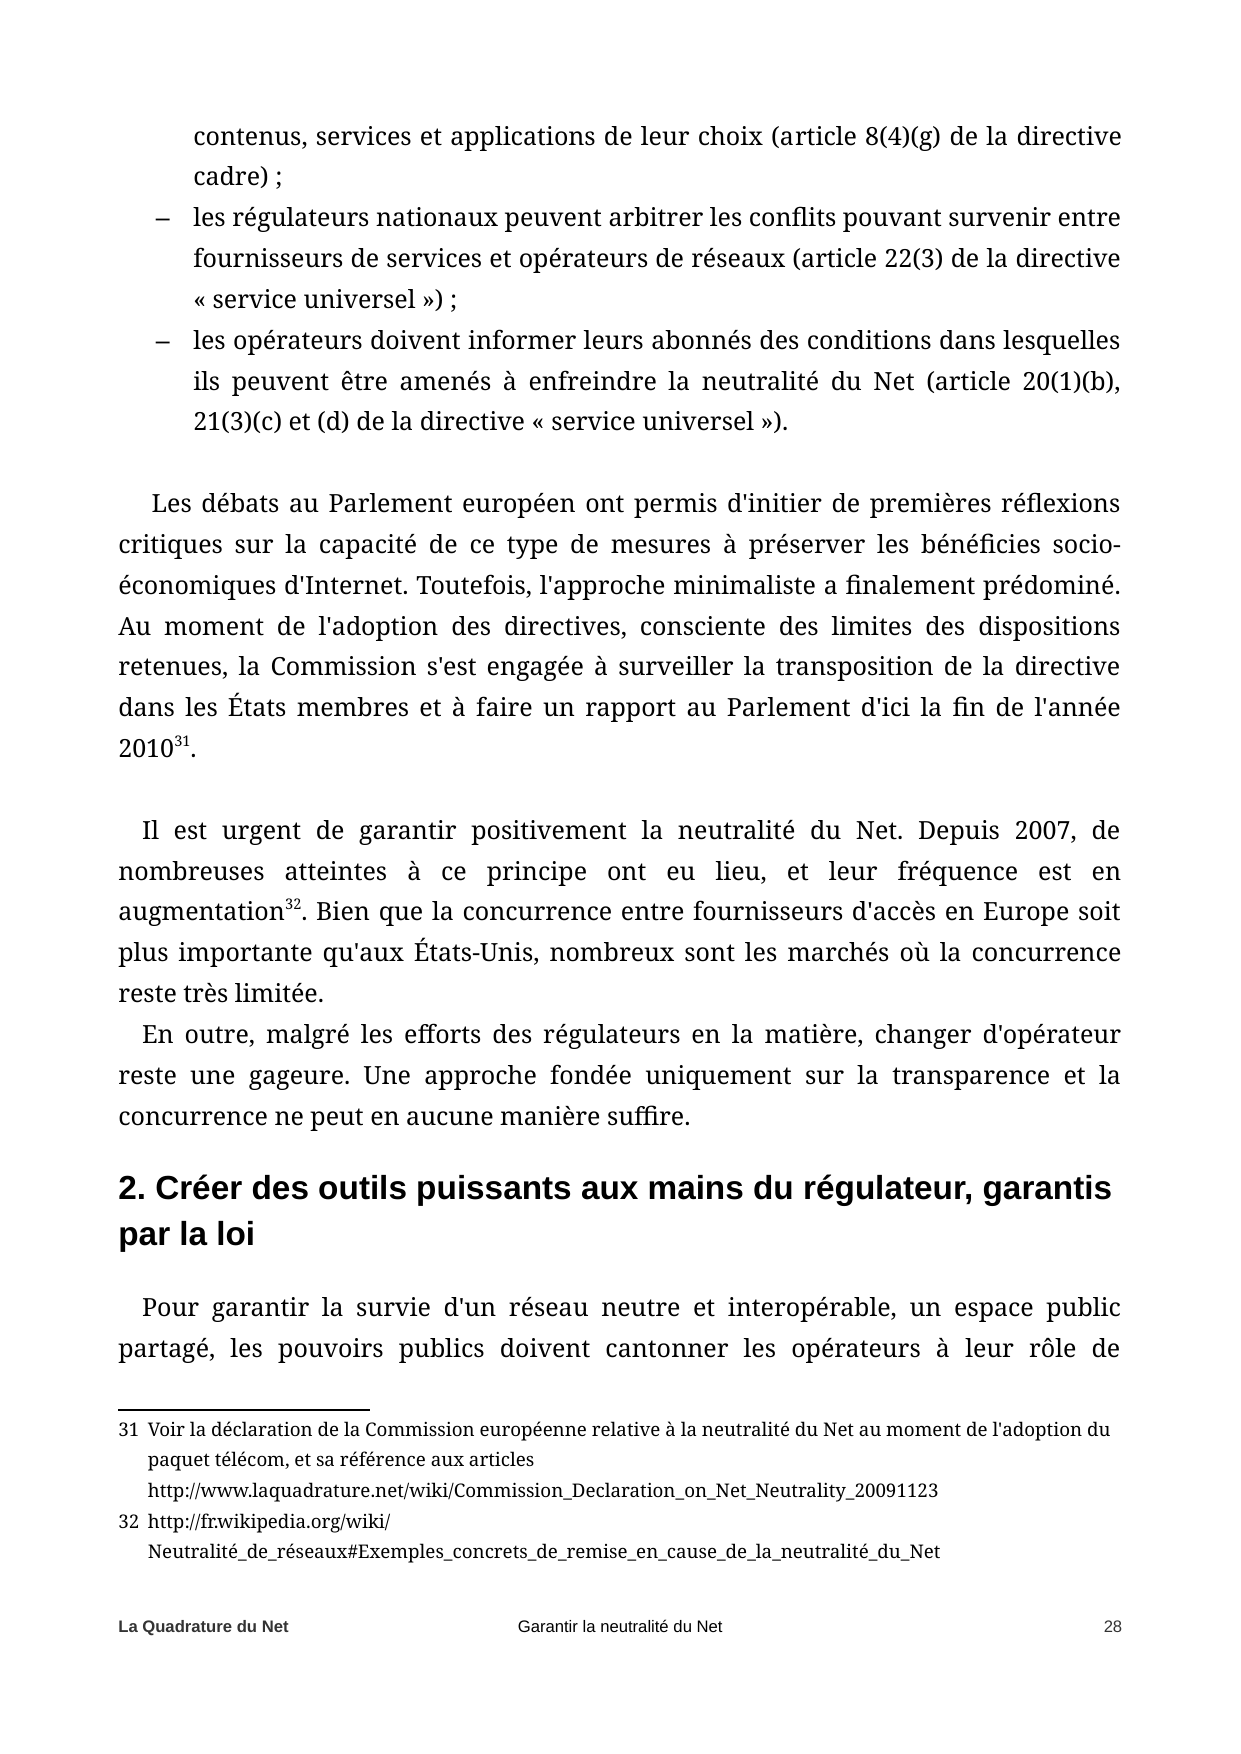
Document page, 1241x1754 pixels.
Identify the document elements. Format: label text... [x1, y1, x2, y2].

list contenus, services et applications de leur choix (article 8(4)(g) de la directive cadre) ; [156, 118, 1122, 193]
text http://fr.wikipedia.org/wiki/Neutralité_de_réseaux#Exemples_concrets_de_remise_en_cause_de_la_neutralité_du_Net [118, 1508, 1122, 1564]
subtitle 2. Créer des outils puissants aux mains du régulateur, garantis par la loi [118, 1168, 1122, 1253]
text Voir la déclaration de la Commission européenne relative à la neutralité du Net au moment de l'adoption du paquet télécom, et sa référence aux articles http://www.laquadrature.net/wiki/Commission_Declaration_on_Net_Neutrality_20091123 [118, 1416, 1122, 1503]
text Il est urgent de garantir positivement la neutralité du Net. Depuis 2007, de nombreuses atteintes à ce principe ont eu lieu, et leur fréquence est en augmentation. Bien que la concurrence entre fournisseurs d'accès en Europe soit plus importante qu'aux États-Unis, nombreux sont les marchés où la concurrence reste très limitée. [118, 812, 1122, 1010]
list les opérateurs doivent informer leurs abonnés des conditions dans lesquelles ils peuvent être amenés à enfreindre la neutralité du Net (article 20(1)(b), 21(3)(c) et (d) de la directive « service universel »). [156, 322, 1122, 438]
text En outre, malgré les efforts des régulateurs en la matière, changer d'opérateur reste une gageure. Une approche fondée uniquement sur la transparence et la concurrence ne peut en aucune manière suffire. [118, 1016, 1122, 1132]
text Les débats au Parlement européen ont permis d'initier de premières réflexions critiques sur la capacité de ce type de mesures à préserver les bénéficies socio-économiques d'Internet. Toutefois, l'approche minimaliste a finalement prédominé. Au moment de l'adoption des directives, consciente des limites des dispositions retenues, la Commission s'est engagée à surveiller la transposition de la directive dans les États membres et à faire un rapport au Parlement d'ici la fin de l'année 2010. [118, 486, 1122, 765]
text Pour garantir la survie d'un réseau neutre et interopérable, un espace public partagé, les pouvoirs publics doivent cantonner les opérateurs à leur rôle de [118, 1290, 1122, 1365]
list les régulateurs nationaux peuvent arbitrer les conflits pouvant survenir entre fournisseurs de services et opérateurs de réseaux (article 22(3) de la directive « service universel ») ; [156, 200, 1122, 316]
